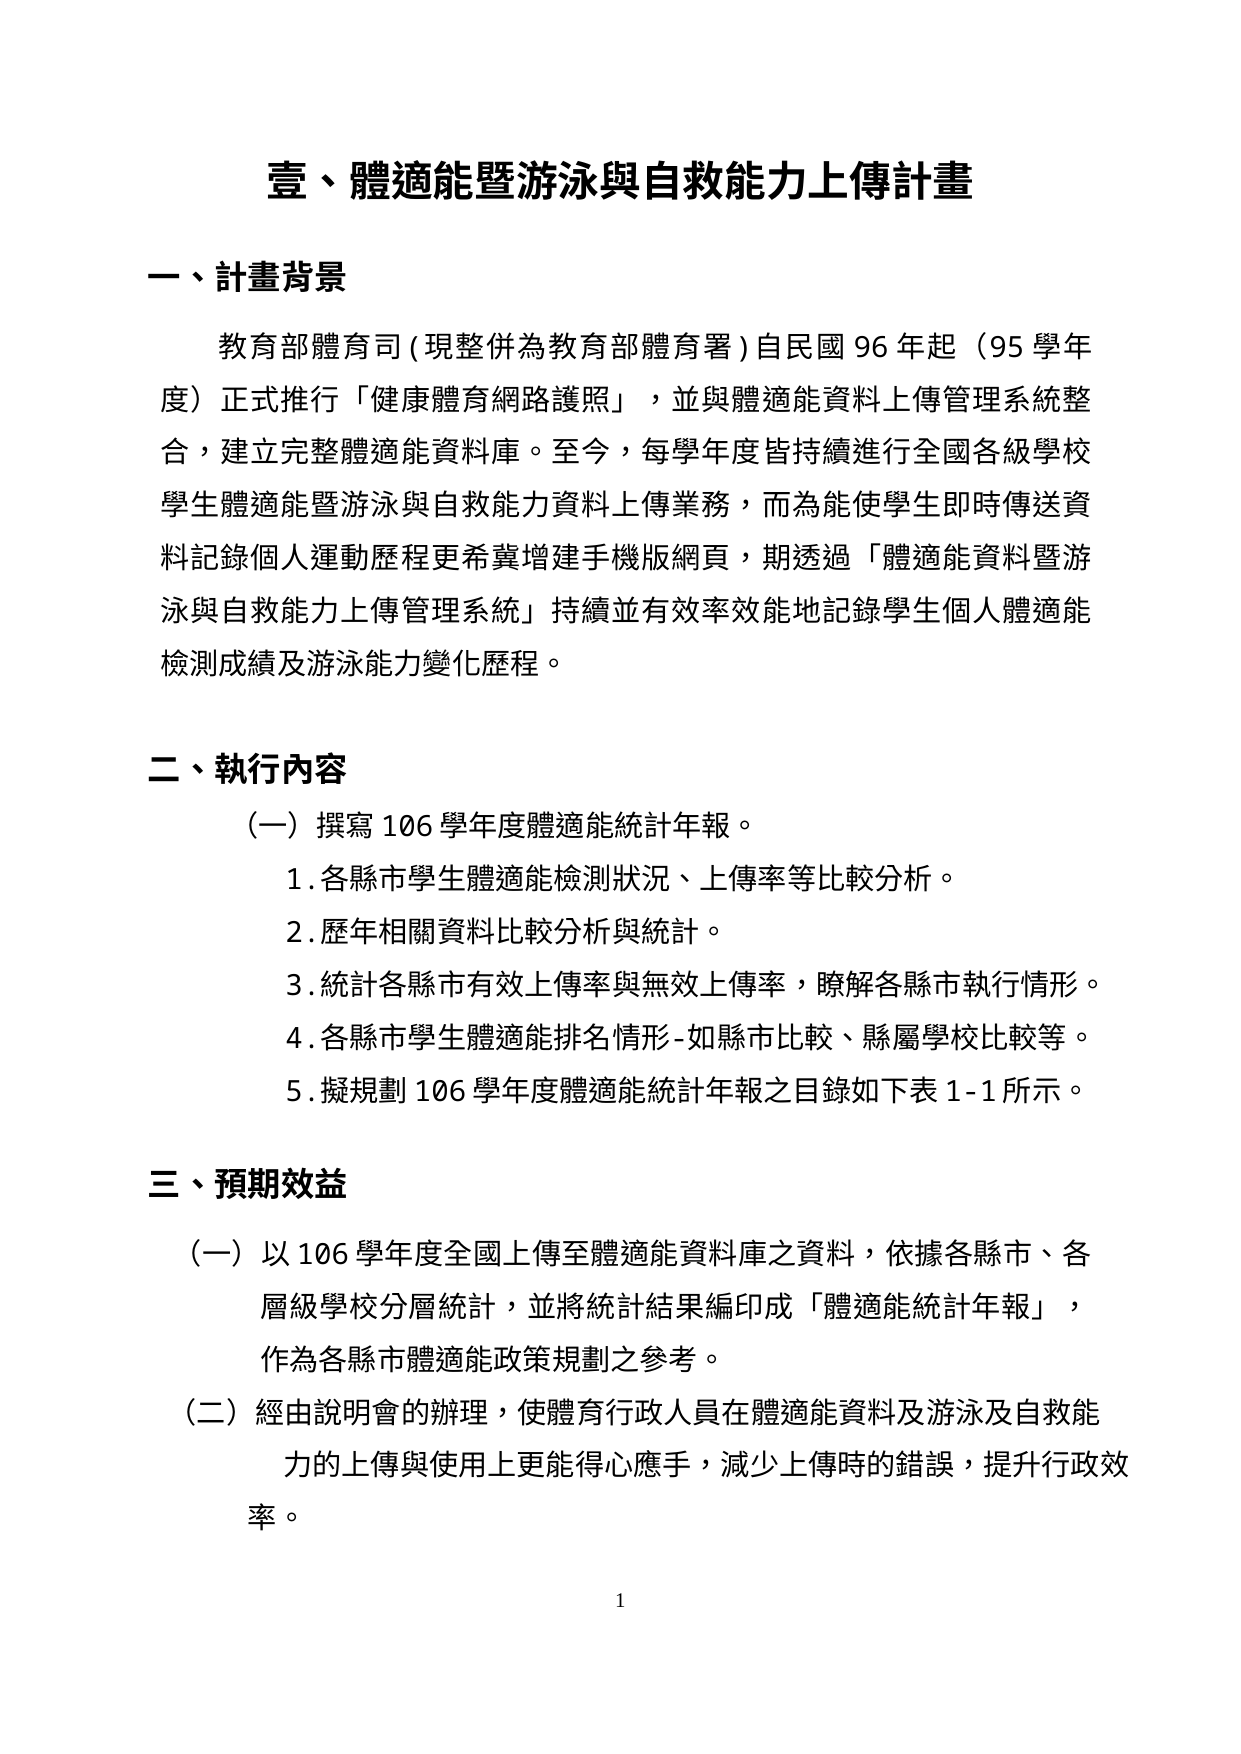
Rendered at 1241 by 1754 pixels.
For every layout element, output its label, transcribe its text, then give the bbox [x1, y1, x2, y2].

text 4.各縣市學生體適能排名情形-如縣市比較、縣屬學校比較等。 [285, 1014, 1092, 1057]
text 2.歷年相關資料比較分析與統計。 [285, 909, 1092, 951]
text （一）撰寫106學年度體適能統計年報。 [229, 803, 1092, 845]
text 壹、體適能暨游泳與自救能力上傳計畫 [148, 148, 1092, 208]
text 二、執行內容 [148, 743, 1092, 791]
text 3.統計各縣市有效上傳率與無效上傳率，瞭解各縣市執行情形。 [285, 962, 1092, 1004]
text （一）以106學年度全國上傳至體適能資料庫之資料，依據各縣市、各層級學校分層統計，並將統計結果編印成「體適能統計年報」，作為各縣市體適能政策規劃之參考。 [173, 1231, 1092, 1379]
text 教育部體育司(現整併為教育部體育署)自民國96年起（95學年度）正式推行「健康體育網路護照」，並與體適能資料上傳管理系統整合，建立完整體適能資料庫。至今，每學年度皆持續進行全國各級學校學生體適能暨游泳與自救能力資料上傳業務，而為能使學生即時傳送資料記錄個人運動歷程更希冀增建手機版網頁，期透過「體適能資料暨游泳與自救能力上傳管理系統」持續並有效率效能地記錄學生個人體適能檢測成績及游泳能力變化歷程。 [160, 323, 1092, 683]
text （二）經由說明會的辦理，使體育行政人員在體適能資料及游泳及自救能 [160, 1389, 1117, 1431]
text 力的上傳與使用上更能得心應手，減少上傳時的錯誤，提升行政效率。 [160, 1442, 1130, 1537]
text 一、計畫背景 [148, 251, 1092, 299]
text 三、預期效益 [148, 1158, 1092, 1206]
text 5.擬規劃106學年度體適能統計年報之目錄如下表1-1所示。 [285, 1067, 1117, 1110]
text 1.各縣市學生體適能檢測狀況、上傳率等比較分析。 [285, 856, 1092, 898]
